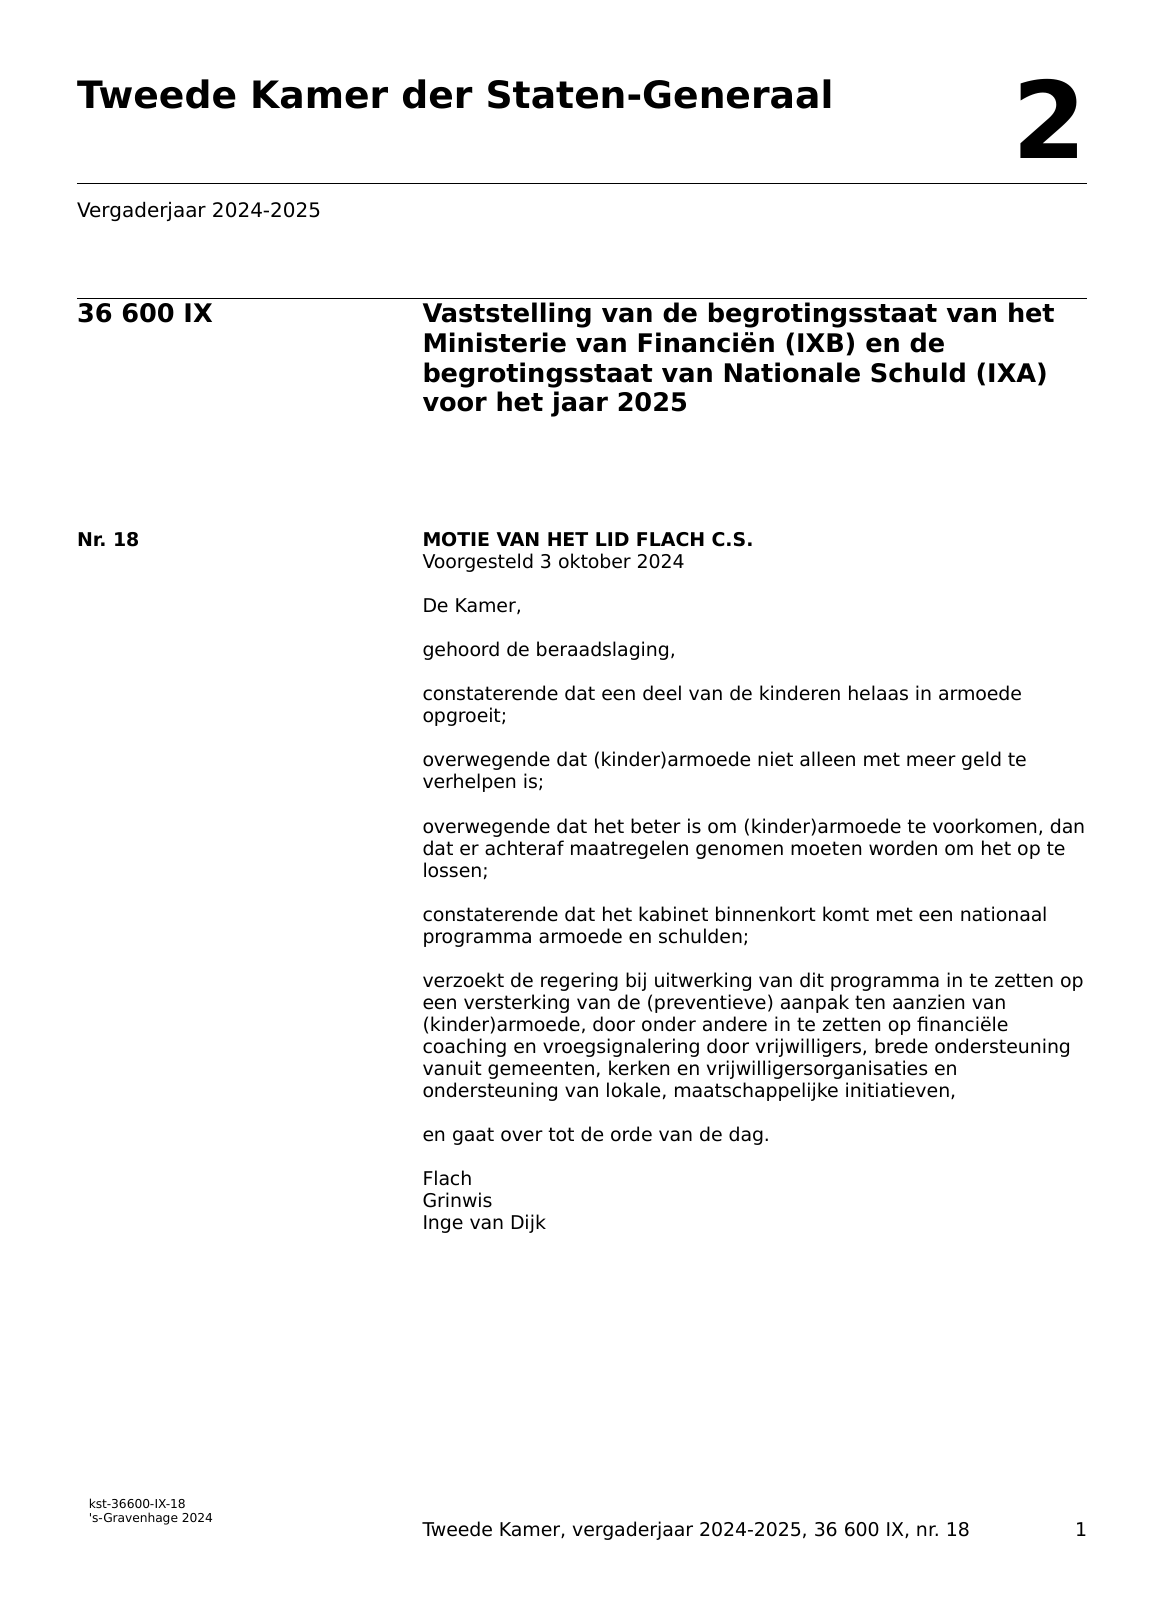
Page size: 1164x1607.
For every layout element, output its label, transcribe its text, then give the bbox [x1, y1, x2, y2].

text Inge van Dijk [422, 1212, 1087, 1234]
text Grinwis [422, 1190, 1087, 1212]
subtitle Nr. 18 MOTIE VAN HET LID FLACH C.S. [77, 529, 1087, 551]
text verzoekt de regering bij uitwerking van dit programma in te zetten op een versterking van de (preventieve) aanpak ten aanzien van (kinder)armoede, door onder andere in te zetten op financiële coaching en vroegsignalering door vrijwilligers, brede ondersteuning vanuit gemeenten, kerken en vrijwilligersorganisaties en ondersteuning van lokale, maatschappelijke initiatieven, [422, 970, 1087, 1102]
text constaterende dat een deel van de kinderen helaas in armoede opgroeit; [422, 683, 1087, 727]
text kst-36600-IX-18 [88, 1497, 323, 1511]
text Flach [422, 1168, 1087, 1190]
text Voorgesteld 3 oktober 2024 [422, 551, 1087, 573]
table_cell Vergaderjaar 2024-2025 [77, 184, 1087, 298]
text gehoord de beraadslaging, [422, 639, 1087, 661]
table_header 2 [886, 59, 1087, 183]
text en gaat over tot de orde van de dag. [422, 1124, 1087, 1146]
text overwegende dat (kinder)armoede niet alleen met meer geld te verhelpen is; [422, 749, 1087, 793]
text 's-Gravenhage 2024 [88, 1511, 323, 1525]
text overwegende dat het beter is om (kinder)armoede te voorkomen, dan dat er achteraf maatregelen genomen moeten worden om het op te lossen; [422, 816, 1087, 881]
text constaterende dat het kabinet binnenkort komt met een nationaal programma armoede en schulden; [422, 904, 1087, 948]
text De Kamer, [422, 595, 1087, 617]
table_header Tweede Kamer der Staten-Generaal [77, 59, 886, 183]
subtitle 36 600 IX Vaststelling van de begrotingsstaat van het Ministerie van Financiën (IXB) en de begrotingsstaat van Nationale Schuld (IXA) voor het jaar 2025 [77, 299, 1087, 418]
